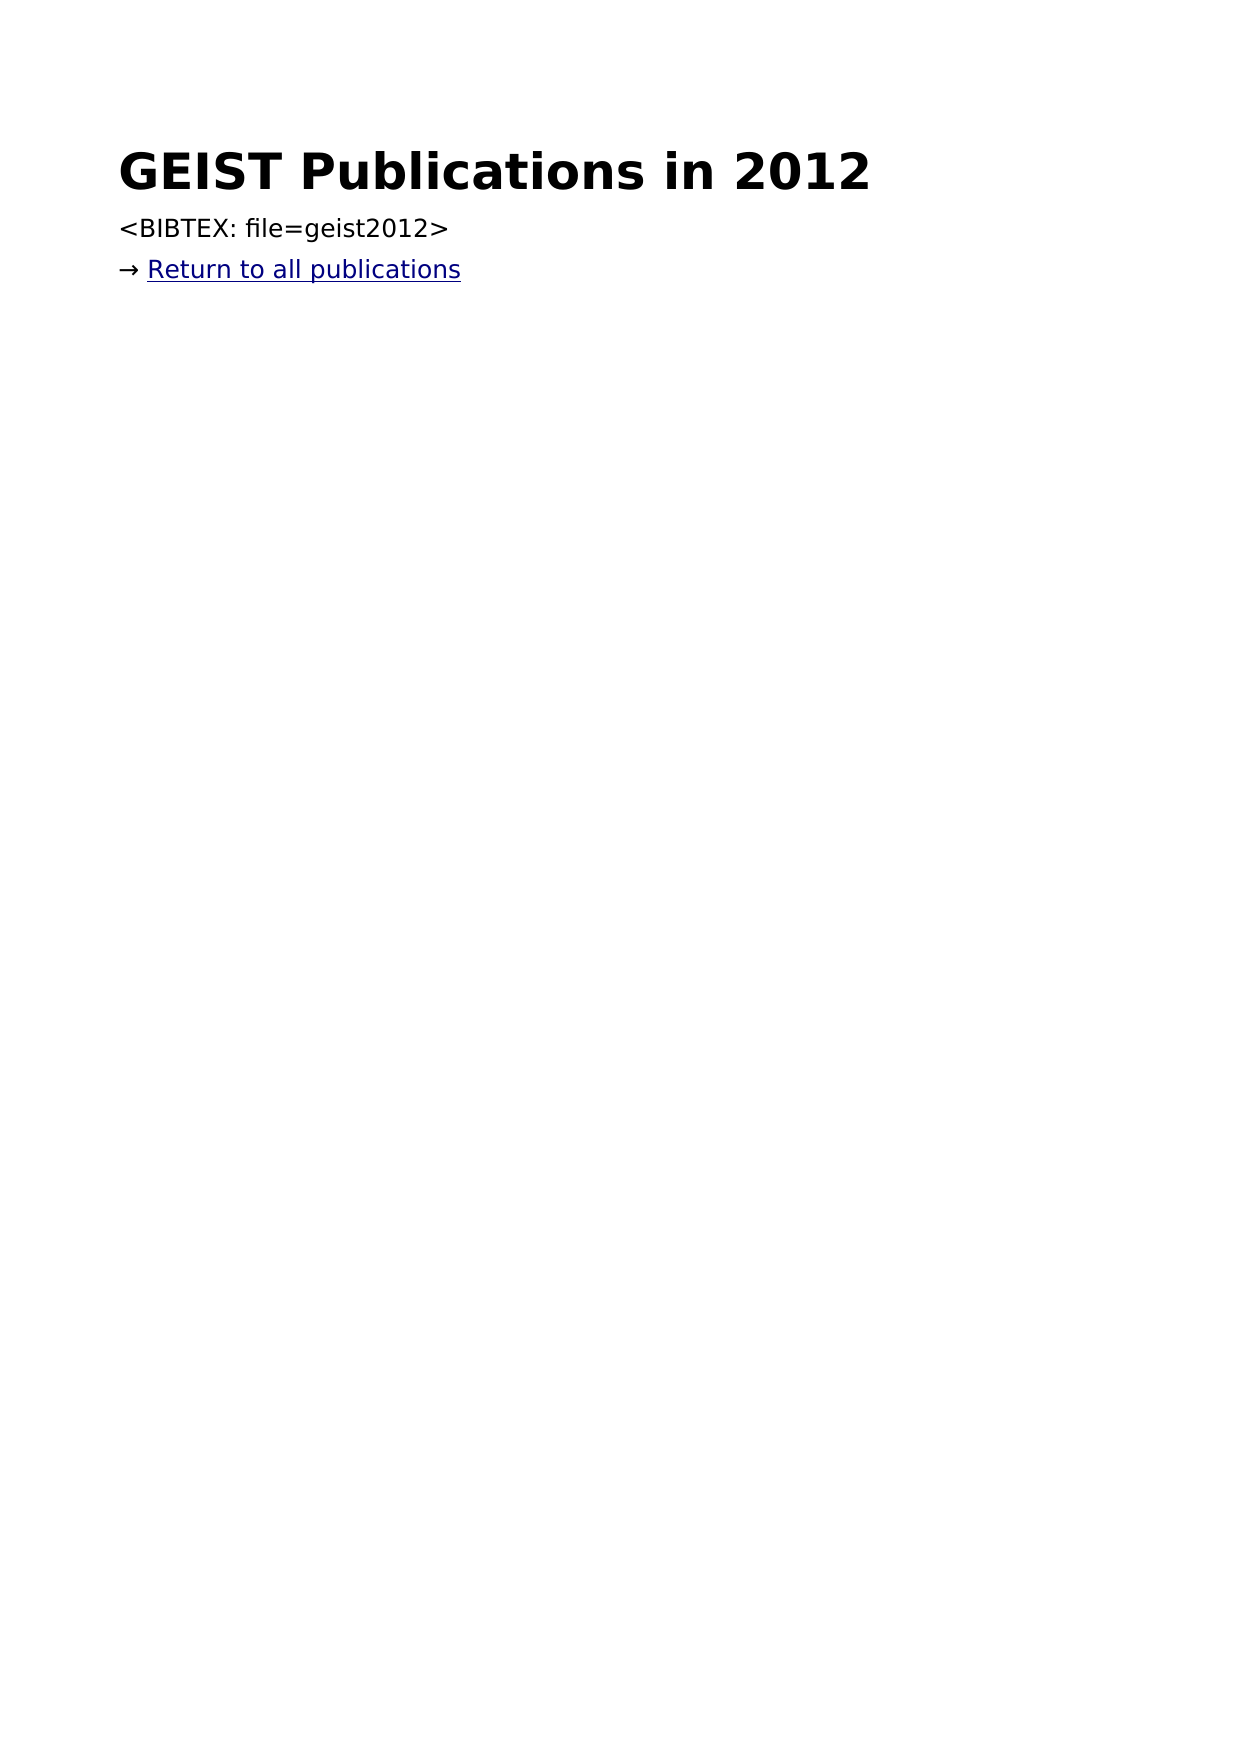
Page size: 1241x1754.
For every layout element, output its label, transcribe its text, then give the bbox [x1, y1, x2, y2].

text → Return to all publications [118, 256, 1122, 285]
text <BIBTEX: file=geist2012> [118, 214, 1122, 243]
subtitle GEIST Publications in 2012 [118, 143, 1122, 201]
